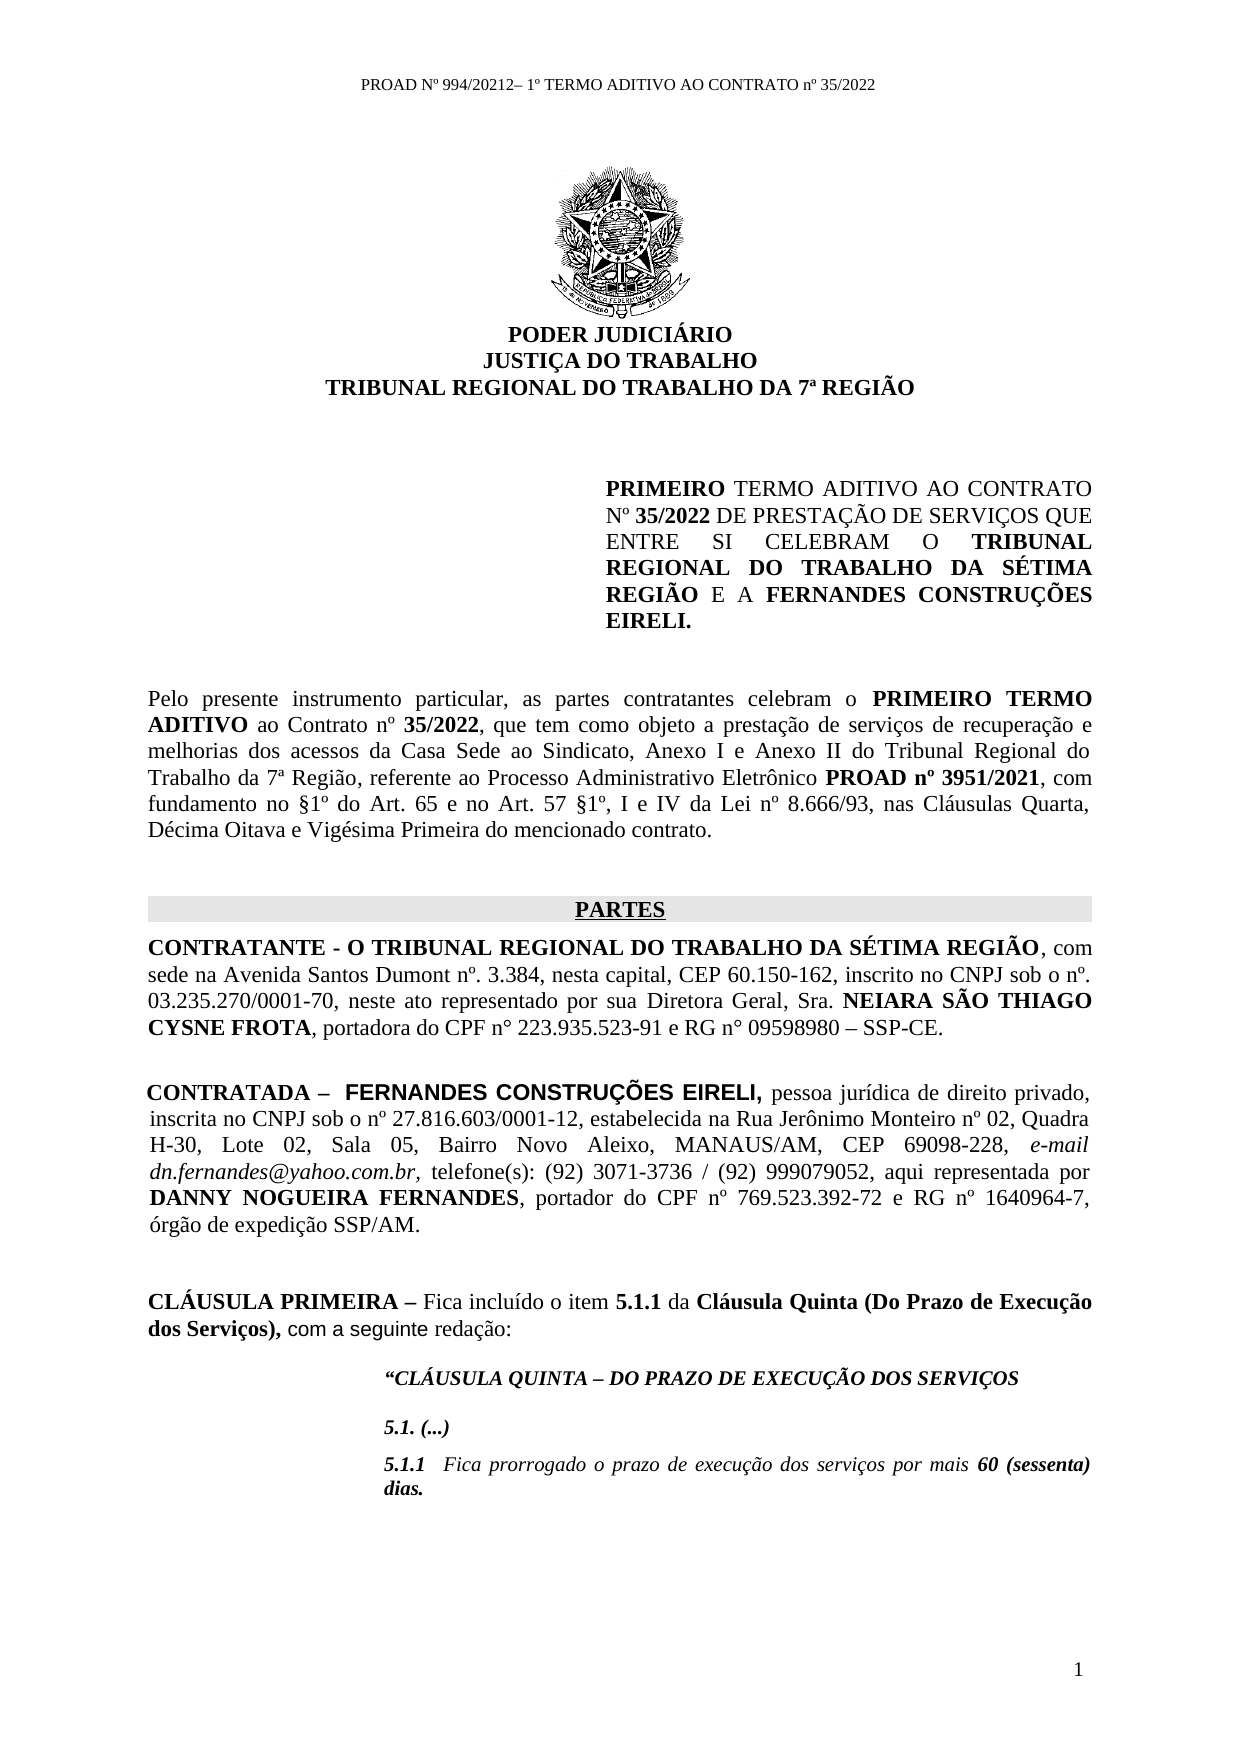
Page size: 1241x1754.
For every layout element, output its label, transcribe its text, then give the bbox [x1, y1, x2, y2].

picture [549, 164, 692, 320]
text “CLÁUSULA QUINTA – DO PRAZO DE EXECUÇÃO DOS SERVIÇOS [384, 1366, 1092, 1390]
list Fica prorrogado o prazo de execução dos serviços por mais 60 (sessenta) dias. [384, 1452, 1092, 1500]
text TRIBUNAL REGIONAL DO TRABALHO DA 7ª REGIÃO [148, 373, 1092, 400]
text PARTES [148, 896, 1092, 922]
text JUSTIÇA DO TRABALHO [148, 347, 1092, 373]
text Pelo presente instrumento particular, as partes contratantes celebram o PRIMEIRO TERMO ADITIVO ao Contrato nº 35/2022, que tem como objeto a prestação de serviços de recuperação e melhorias dos acessos da Casa Sede ao Sindicato, Anexo I e Anexo II do Tribunal Regional do Trabalho da 7ª Região, referente ao Processo Administrativo Eletrônico PROAD nº 3951/2021, com fundamento no §1º do Art. 65 e no Art. 57 §1º, I e IV da Lei nº 8.666/93, nas Cláusulas Quarta, Décima Oitava e Vigésima Primeira do mencionado contrato. [148, 685, 1092, 843]
text CONTRATANTE - O TRIBUNAL REGIONAL DO TRABALHO DA SÉTIMA REGIÃO, com sede na Avenida Santos Dumont nº. 3.384, nesta capital, CEP 60.150-162, inscrito no CNPJ sob o nº. 03.235.270/0001-70, neste ato representado por sua Diretora Geral, Sra. NEIARA SÃO THIAGO CYSNE FROTA, portadora do CPF n° 223.935.523-91 e RG n° 09598980 – SSP-CE. [148, 934, 1092, 1040]
text PODER JUDICIÁRIO [148, 321, 1092, 347]
text PRIMEIRO TERMO ADITIVO AO CONTRATO Nº 35/2022 DE PRESTAÇÃO DE SERVIÇOS QUE ENTRE SI CELEBRAM O TRIBUNAL REGIONAL DO TRABALHO DA SÉTIMA REGIÃO E A FERNANDES CONSTRUÇÕES EIRELI. [606, 475, 1092, 633]
text 5.1. (...) [384, 1415, 1092, 1439]
text CLÁUSULA PRIMEIRA – Fica incluído o item 5.1.1 da Cláusula Quinta (Do Prazo de Execução dos Serviços), com a seguinte redação: [148, 1288, 1092, 1341]
text CONTRATADA – FERNANDES CONSTRUÇÕES EIRELI, pessoa jurídica de direito privado, inscrita no CNPJ sob o nº 27.816.603/0001-12, estabelecida na Rua Jerônimo Monteiro nº 02, Quadra H-30, Lote 02, Sala 05, Bairro Novo Aleixo, MANAUS/AM, CEP 69098-228, e-mail dn.fernandes@yahoo.com.br, telefone(s): (92) 3071-3736 / (92) 999079052, aqui representada por DANNY NOGUEIRA FERNANDES, portador do CPF nº 769.523.392-72 e RG nº 1640964-7, órgão de expedição SSP/AM. [148, 1079, 1092, 1237]
